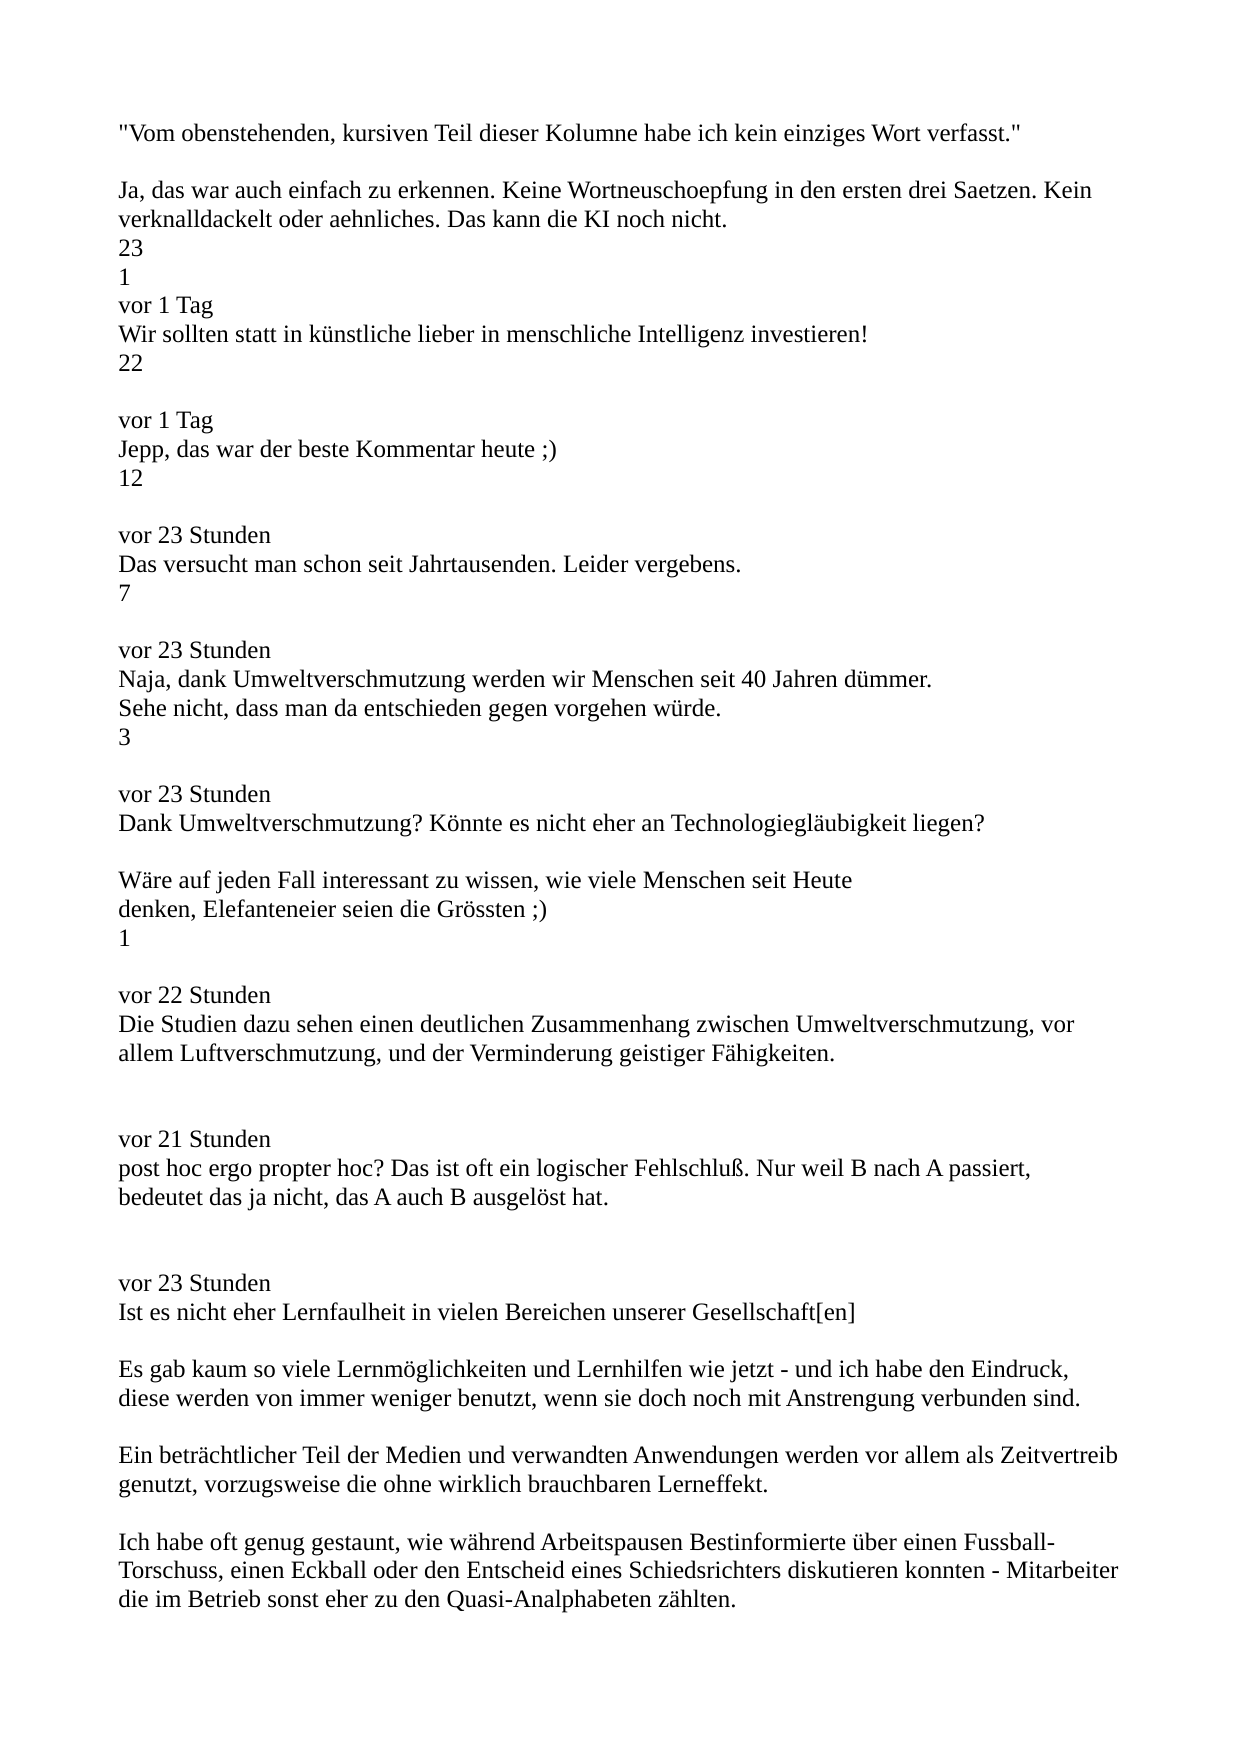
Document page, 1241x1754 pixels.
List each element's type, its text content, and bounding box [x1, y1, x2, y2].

text Die Studien dazu sehen einen deutlichen Zusammenhang zwischen Umweltverschmutzung, vor allem Luftverschmutzung, und der Verminderung geistiger Fähigkeiten. [118, 1009, 1122, 1067]
text Naja, dank Umweltverschmutzung werden wir Menschen seit 40 Jahren dümmer. [118, 664, 1122, 693]
text 23 [118, 233, 1122, 262]
text vor 1 Tag [118, 406, 1122, 434]
text 1 [118, 262, 1122, 291]
text Ist es nicht eher Lernfaulheit in vielen Bereichen unserer Gesellschaft[en] [118, 1297, 1122, 1326]
text Das versucht man schon seit Jahrtausenden. Leider vergebens. [118, 549, 1122, 578]
text Ja, das war auch einfach zu erkennen. Keine Wortneuschoepfung in den ersten drei Saetzen. Kein verknalldackelt oder aehnliches. Das kann die KI noch nicht. [118, 176, 1122, 233]
text Ein beträchtlicher Teil der Medien und verwandten Anwendungen werden vor allem als Zeitvertreib genutzt, vorzugsweise die ohne wirklich brauchbaren Lerneffekt. [118, 1441, 1122, 1498]
text Dank Umweltverschmutzung? Könnte es nicht eher an Technologiegläubigkeit liegen? [118, 808, 1122, 837]
text 12 [118, 463, 1122, 492]
text Wäre auf jeden Fall interessant zu wissen, wie viele Menschen seit Heute [118, 866, 1122, 894]
text Ich habe oft genug gestaunt, wie während Arbeitspausen Bestinformierte über einen Fussball-Torschuss, einen Eckball oder den Entscheid eines Schiedsrichters diskutieren konnten - Mitarbeiter die im Betrieb sonst eher zu den Quasi-Analphabeten zählten. [118, 1527, 1122, 1613]
text denken, Elefanteneier seien die Grössten ;) [118, 894, 1122, 923]
text "Vom obenstehenden, kursiven Teil dieser Kolumne habe ich kein einziges Wort verfasst." [118, 118, 1122, 147]
text vor 23 Stunden [118, 521, 1122, 549]
text 22 [118, 348, 1122, 377]
text 3 [118, 722, 1122, 751]
text vor 23 Stunden [118, 636, 1122, 664]
text 7 [118, 578, 1122, 607]
text vor 23 Stunden [118, 779, 1122, 808]
text vor 21 Stunden [118, 1124, 1122, 1153]
text vor 22 Stunden [118, 981, 1122, 1009]
text Sehe nicht, dass man da entschieden gegen vorgehen würde. [118, 693, 1122, 722]
text Es gab kaum so viele Lernmöglichkeiten und Lernhilfen wie jetzt - und ich habe den Eindruck, diese werden von immer weniger benutzt, wenn sie doch noch mit Anstrengung verbunden sind. [118, 1354, 1122, 1412]
text Jepp, das war der beste Kommentar heute ;) [118, 434, 1122, 463]
text vor 1 Tag [118, 291, 1122, 319]
text 1 [118, 923, 1122, 952]
text Wir sollten statt in künstliche lieber in menschliche Intelligenz investieren! [118, 319, 1122, 348]
text post hoc ergo propter hoc? Das ist oft ein logischer Fehlschluß. Nur weil B nach A passiert, bedeutet das ja nicht, das A auch B ausgelöst hat. [118, 1153, 1122, 1211]
text vor 23 Stunden [118, 1268, 1122, 1297]
